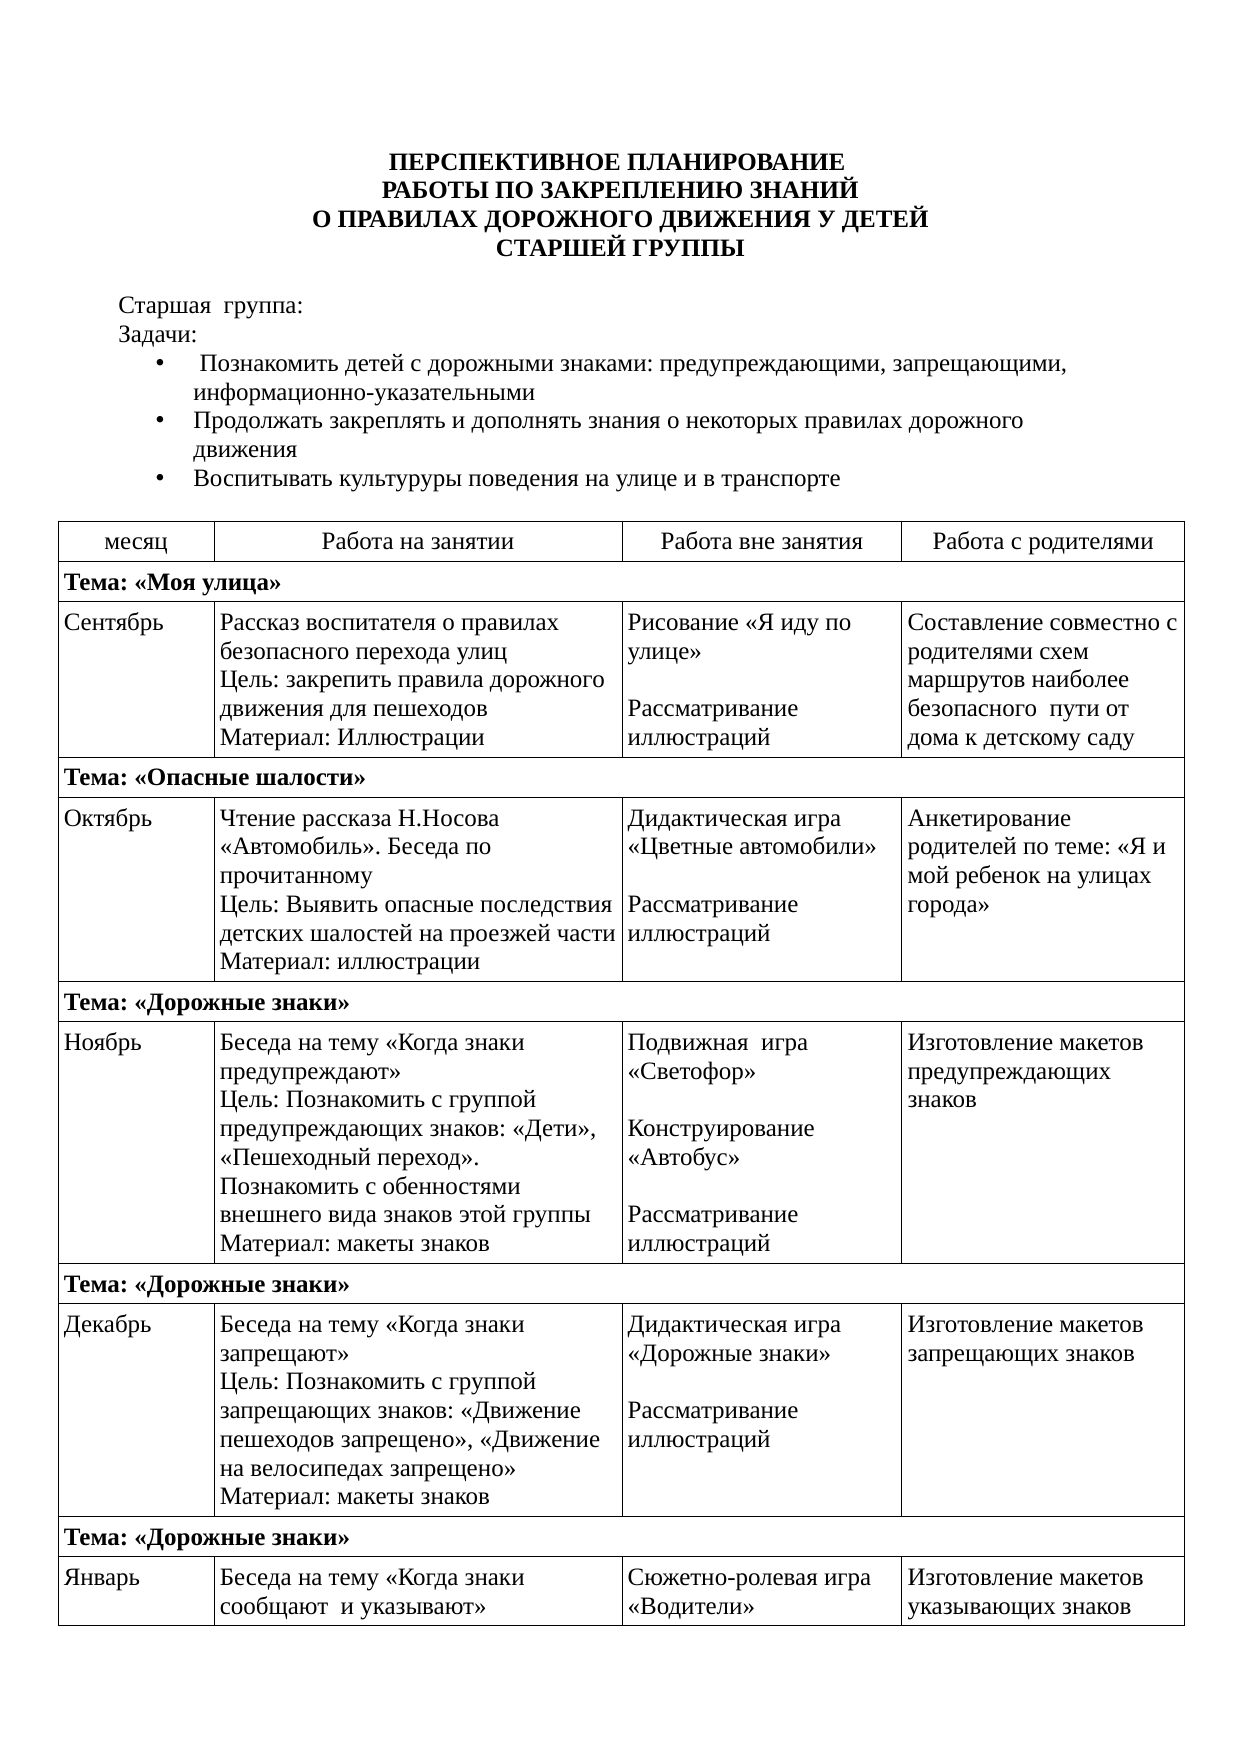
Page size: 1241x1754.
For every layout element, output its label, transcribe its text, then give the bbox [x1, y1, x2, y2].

table_cell Ноябрь [59, 1022, 214, 1263]
table_cell Изготовление макетов предупреждающих знаков [902, 1022, 1184, 1263]
table_cell Чтение рассказа Н.Носова «Автомобиль». Беседа по прочитанному Цель: Выявить опасные последствия детских шалостей на проезжей части Материал: иллюстрации [215, 798, 622, 981]
table_cell Сюжетно-ролевая игра «Водители» [623, 1557, 901, 1625]
text СТАРШЕЙ ГРУППЫ [118, 233, 1122, 262]
table_header месяц [59, 522, 214, 561]
list Продолжать закреплять и дополнять знания о некоторых правилах дорожного движения [156, 406, 1122, 463]
table_cell Рассказ воспитателя о правилах безопасного перехода улиц Цель: закрепить правила дорожного движения для пешеходов Материал: Иллюстрации [215, 602, 622, 757]
table_cell Составление совместно с родителями схем маршрутов наиболее безопасного пути от дома к детскому саду [902, 602, 1184, 757]
table_cell Январь [59, 1557, 214, 1625]
table_cell Беседа на тему «Когда знаки предупреждают» Цель: Познакомить с группой предупреждающих знаков: «Дети», «Пешеходный переход». Познакомить с обенностями внешнего вида знаков этой группы Материал: макеты знаков [215, 1022, 622, 1263]
table_header Работа вне занятия [623, 522, 901, 561]
table_cell Тема: «Дорожные знаки» [59, 1517, 1184, 1556]
table_cell Тема: «Моя улица» [59, 562, 1184, 601]
text Старшая группа: [118, 291, 1122, 319]
table_cell Декабрь [59, 1304, 214, 1516]
table_cell Изготовление макетов запрещающих знаков [902, 1304, 1184, 1516]
table_cell Октябрь [59, 798, 214, 981]
text ПЕРСПЕКТИВНОЕ ПЛАНИРОВАНИЕ [118, 147, 1122, 176]
table_cell Анкетирование родителей по теме: «Я и мой ребенок на улицах города» [902, 798, 1184, 981]
table_cell Подвижная игра «Светофор» Конструирование «Автобус» Рассматривание иллюстраций [623, 1022, 901, 1263]
list Познакомить детей с дорожными знаками: предупреждающими, запрещающими, информационно-указательными [156, 348, 1122, 406]
table_cell Тема: «Дорожные знаки» [59, 1264, 1184, 1303]
table_cell Тема: «Опасные шалости» [59, 758, 1184, 797]
table_cell Тема: «Дорожные знаки» [59, 982, 1184, 1021]
table_header Работа на занятии [215, 522, 622, 561]
table_cell Сентябрь [59, 602, 214, 757]
text Задачи: [118, 319, 1122, 348]
table_cell Дидактическая игра «Дорожные знаки» Рассматривание иллюстраций [623, 1304, 901, 1516]
table_cell Беседа на тему «Когда знаки сообщают и указывают» [215, 1557, 622, 1625]
text О ПРАВИЛАХ ДОРОЖНОГО ДВИЖЕНИЯ У ДЕТЕЙ [118, 204, 1122, 233]
list Воспитывать культуруры поведения на улице и в транспорте [156, 463, 1122, 492]
table_header Работа с родителями [902, 522, 1184, 561]
table_cell Беседа на тему «Когда знаки запрещают» Цель: Познакомить с группой запрещающих знаков: «Движение пешеходов запрещено», «Движение на велосипедах запрещено» Материал: макеты знаков [215, 1304, 622, 1516]
table_cell Рисование «Я иду по улице» Рассматривание иллюстраций [623, 602, 901, 757]
table_cell Дидактическая игра «Цветные автомобили» Рассматривание иллюстраций [623, 798, 901, 981]
table_cell Изготовление макетов указывающих знаков [902, 1557, 1184, 1625]
text РАБОТЫ ПО ЗАКРЕПЛЕНИЮ ЗНАНИЙ [118, 176, 1122, 204]
